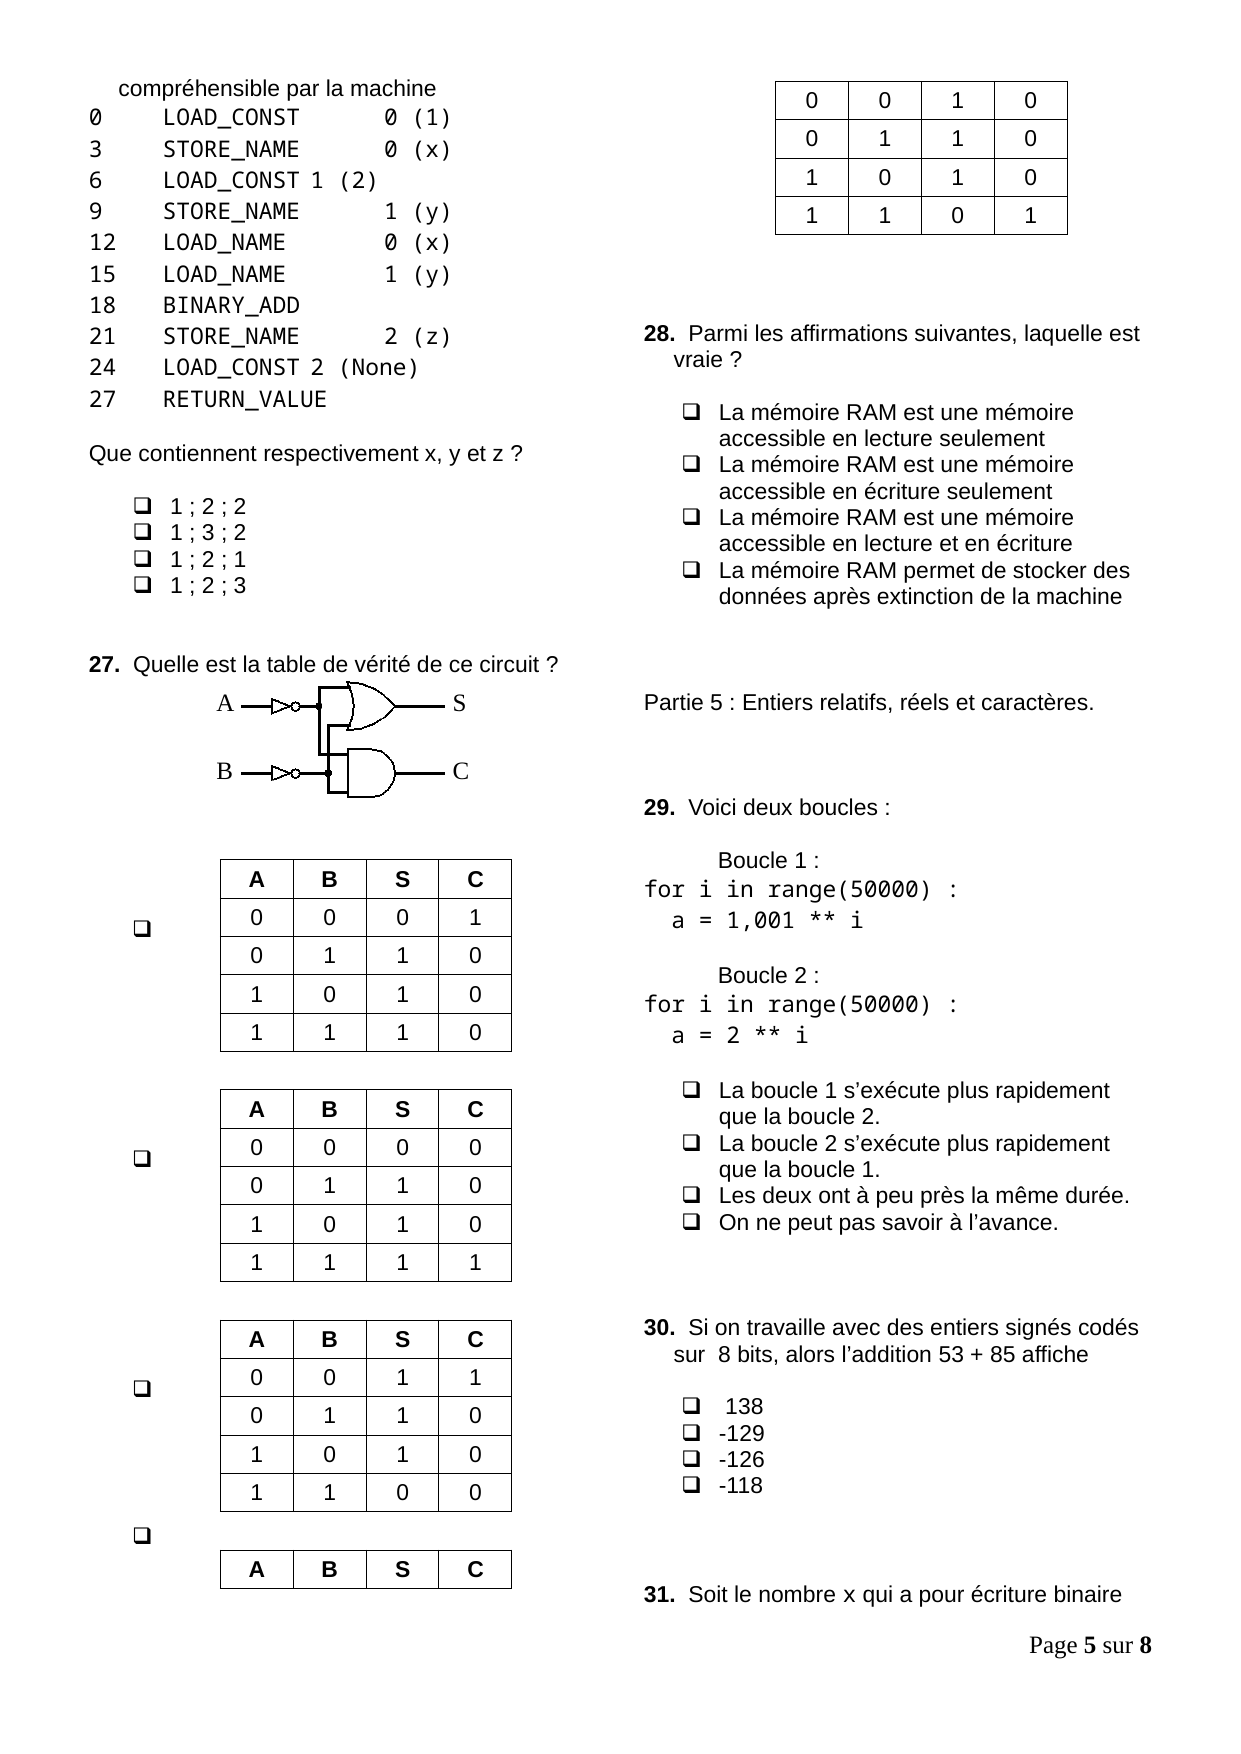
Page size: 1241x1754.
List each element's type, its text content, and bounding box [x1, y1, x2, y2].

table_cell 1 [294, 1244, 366, 1281]
table_cell 1 [294, 1167, 366, 1204]
text 27 RETURN_VALUE [88, 383, 596, 414]
table_cell 1 [439, 1244, 511, 1281]
table_cell [164, 1518, 596, 1594]
table_cell [719, 75, 1152, 240]
table_cell 0 [439, 1397, 511, 1434]
table_cell 0 [439, 975, 511, 1013]
table_cell 1 [922, 159, 994, 196]
table_cell 0 [439, 1474, 511, 1511]
list La boucle 2 s’exécute plus rapidement que la boucle 1. [681, 1130, 1152, 1182]
text Partie 5 : Entiers relatifs, réels et caractères. [644, 688, 1152, 715]
table_cell 1 [367, 1244, 438, 1281]
table_cell 0 [849, 159, 921, 196]
table_cell 1 [367, 1205, 438, 1243]
table_cell 1 [922, 120, 994, 157]
list -118 [681, 1472, 1152, 1499]
table_header [89, 827, 164, 1057]
table_cell [89, 1057, 164, 1287]
table_cell 1 [439, 1359, 511, 1396]
table_cell 1 [294, 1397, 366, 1434]
text for i in range(50000) : [644, 988, 1152, 1019]
table_header C [439, 1321, 511, 1358]
table_cell 1 [776, 197, 848, 234]
table_cell 0 [439, 937, 511, 974]
table_cell 0 [367, 1129, 438, 1166]
table_header S [367, 1090, 438, 1128]
list On ne peut pas savoir à l’avance. [681, 1209, 1152, 1235]
table_cell 1 [367, 1397, 438, 1434]
table_header A [221, 1090, 293, 1128]
table_cell 1 [367, 1436, 438, 1473]
table_cell 0 [776, 120, 848, 157]
text 24 LOAD_CONST 2 (None) [88, 351, 596, 383]
table_cell 0 [221, 1397, 293, 1434]
text 9 STORE_NAME 1 (y) [88, 195, 596, 226]
table_header B [294, 1321, 366, 1358]
text a = 1,001 ** i [644, 904, 1152, 935]
table_cell 1 [221, 1244, 293, 1281]
table_cell 1 [221, 1014, 293, 1051]
text 12 LOAD_NAME 0 (x) [88, 226, 596, 258]
text 21 STORE_NAME 2 (z) [88, 320, 596, 351]
text a = 2 ** i [644, 1019, 1152, 1051]
table_cell [164, 1288, 596, 1517]
list Les deux ont à peu près la même durée. [681, 1182, 1152, 1209]
picture [237, 677, 448, 801]
table_cell 0 [922, 197, 994, 234]
table_header A [221, 860, 293, 898]
text 0 LOAD_CONST 0 (1) [88, 101, 596, 133]
table_cell 0 [294, 1436, 366, 1473]
table_cell 1 [221, 1205, 293, 1243]
table_cell 1 [367, 975, 438, 1013]
table_cell 0 [221, 937, 293, 974]
list La mémoire RAM est une mémoire accessible en écriture seulement [681, 451, 1152, 504]
table_header A [221, 1551, 293, 1588]
table_cell 1 [367, 1167, 438, 1204]
text Boucle 1 : [644, 847, 1152, 873]
text Que contiennent respectivement x, y et z ? [88, 440, 596, 467]
table_cell 0 [294, 1359, 366, 1396]
table_cell 0 [439, 1167, 511, 1204]
table_header B [294, 1551, 366, 1588]
list 1 ; 2 ; 1 [132, 546, 596, 572]
table_cell 1 [294, 1014, 366, 1051]
table_cell 1 [439, 899, 511, 936]
table_header C [439, 860, 511, 898]
table_cell 0 [439, 1014, 511, 1051]
list 138 [681, 1393, 1152, 1419]
text 3 STORE_NAME 0 (x) [88, 133, 596, 164]
table_cell 1 [367, 1014, 438, 1051]
table_cell 1 [294, 937, 366, 974]
table_cell [644, 75, 719, 240]
table_header C [439, 1090, 511, 1128]
list -129 [681, 1419, 1152, 1446]
table_header A [221, 1321, 293, 1358]
table_cell 0 [294, 1129, 366, 1166]
text for i in range(50000) : [644, 873, 1152, 904]
table_cell 1 [294, 1474, 366, 1511]
text Boucle 2 : [644, 962, 1152, 988]
list compréhensible par la machine [88, 75, 596, 101]
table_header [164, 827, 596, 1057]
table_cell 0 [439, 1205, 511, 1243]
table_cell 0 [294, 899, 366, 936]
list 1 ; 2 ; 3 [132, 572, 596, 598]
list Quelle est la table de vérité de ce circuit ? [88, 651, 596, 677]
table_cell 1 [367, 937, 438, 974]
table_cell 0 [439, 1436, 511, 1473]
table_header C [439, 1551, 511, 1588]
table_cell 0 [849, 82, 921, 119]
list Soit le nombre x qui a pour écriture binaire [644, 1578, 1152, 1609]
table_cell 1 [221, 1474, 293, 1511]
list La boucle 1 s’exécute plus rapidement que la boucle 2. [681, 1077, 1152, 1130]
table_cell 1 [995, 197, 1067, 234]
table_cell 1 [849, 120, 921, 157]
list Voici deux boucles : [644, 794, 1152, 820]
table_cell 1 [849, 197, 921, 234]
table_cell 0 [221, 899, 293, 936]
table_cell 0 [995, 159, 1067, 196]
table_cell 1 [221, 1436, 293, 1473]
table_cell 0 [294, 975, 366, 1013]
list 1 ; 2 ; 2 [132, 493, 596, 519]
table_header S [367, 860, 438, 898]
table_header B [294, 860, 366, 898]
text 18 BINARY_ADD [88, 289, 596, 320]
list Parmi les affirmations suivantes, laquelle est vraie ? [644, 319, 1152, 372]
table_cell 0 [995, 82, 1067, 119]
table_cell 0 [439, 1129, 511, 1166]
table_cell 1 [922, 82, 994, 119]
list 1 ; 3 ; 2 [132, 519, 596, 546]
table_cell 1 [776, 159, 848, 196]
table_cell [89, 1288, 164, 1517]
table_cell [89, 1518, 164, 1594]
list La mémoire RAM est une mémoire accessible en lecture et en écriture [681, 504, 1152, 557]
table_header S [367, 1551, 438, 1588]
text 6 LOAD_CONST 1 (2) [88, 164, 596, 195]
table_cell 0 [221, 1359, 293, 1396]
text 15 LOAD_NAME 1 (y) [88, 258, 596, 289]
table_cell [164, 1057, 596, 1287]
list -126 [681, 1446, 1152, 1472]
table_header S [367, 1321, 438, 1358]
table_cell 0 [367, 899, 438, 936]
table_header B [294, 1090, 366, 1128]
table_cell 0 [221, 1129, 293, 1166]
table_cell 1 [221, 975, 293, 1013]
table_cell 0 [367, 1474, 438, 1511]
table_cell 0 [294, 1205, 366, 1243]
table_cell 0 [995, 120, 1067, 157]
list Si on travaille avec des entiers signés codés sur 8 bits, alors l’addition 53 + 85 affiche [644, 1314, 1152, 1367]
table_cell 1 [367, 1359, 438, 1396]
table_cell 0 [221, 1167, 293, 1204]
list La mémoire RAM est une mémoire accessible en lecture seulement [681, 398, 1152, 451]
list La mémoire RAM permet de stocker des données après extinction de la machine [681, 557, 1152, 609]
table_cell 0 [776, 82, 848, 119]
